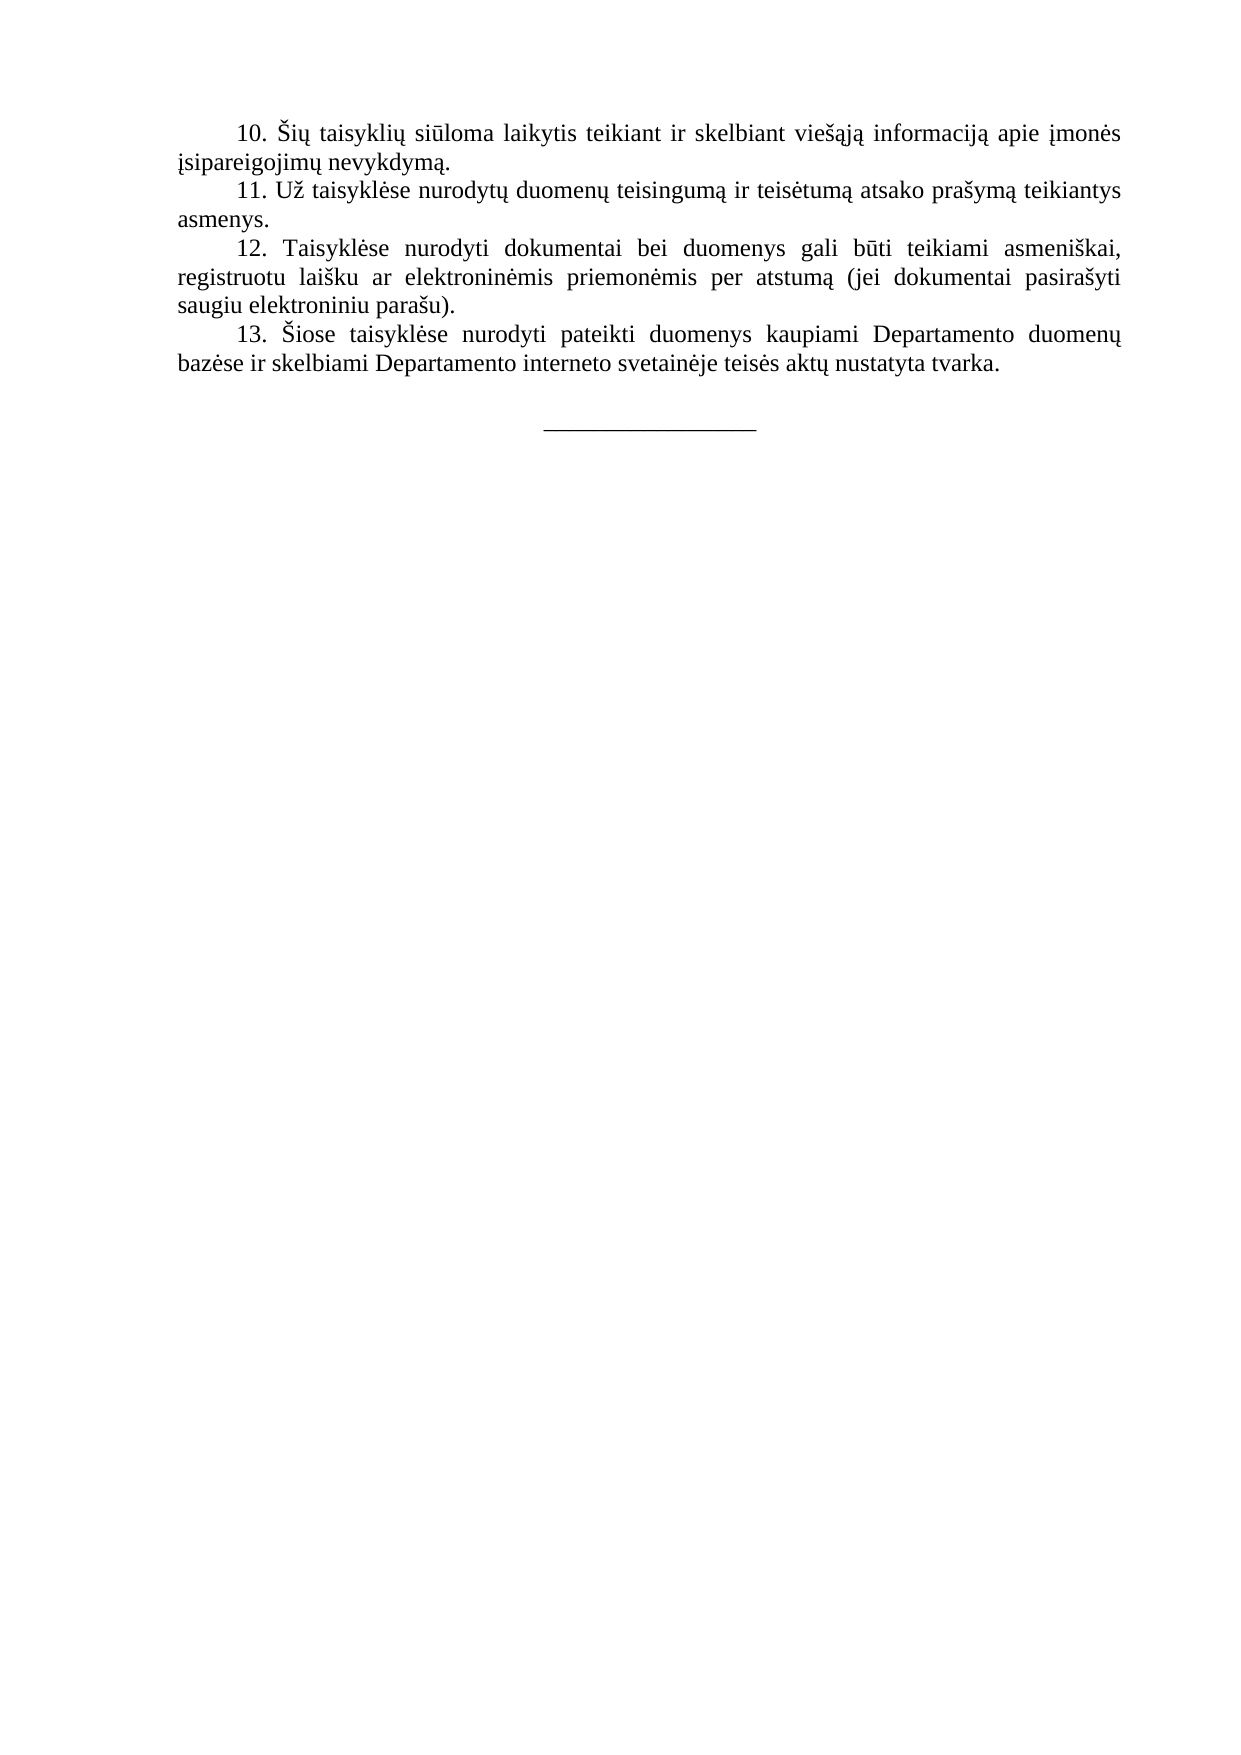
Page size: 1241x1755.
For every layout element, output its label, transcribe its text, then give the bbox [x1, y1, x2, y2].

text 12. Taisyklėse nurodyti dokumentai bei duomenys gali būti teikiami asmeniškai, registruotu laišku ar elektroninėmis priemonėmis per atstumą (jei dokumentai pasirašyti saugiu elektroniniu parašu). [177, 233, 1122, 319]
text 11. Už taisyklėse nurodytų duomenų teisingumą ir teisėtumą atsako prašymą teikiantys asmenys. [177, 176, 1122, 233]
text 13. Šiose taisyklėse nurodyti pateikti duomenys kaupiami Departamento duomenų bazėse ir skelbiami Departamento interneto svetainėje teisės aktų nustatyta tvarka. [177, 319, 1122, 377]
text 10. Šių taisyklių siūloma laikytis teikiant ir skelbiant viešąją informaciją apie įmonės įsipareigojimų nevykdymą. [177, 118, 1122, 176]
text _________________ [177, 406, 1122, 434]
